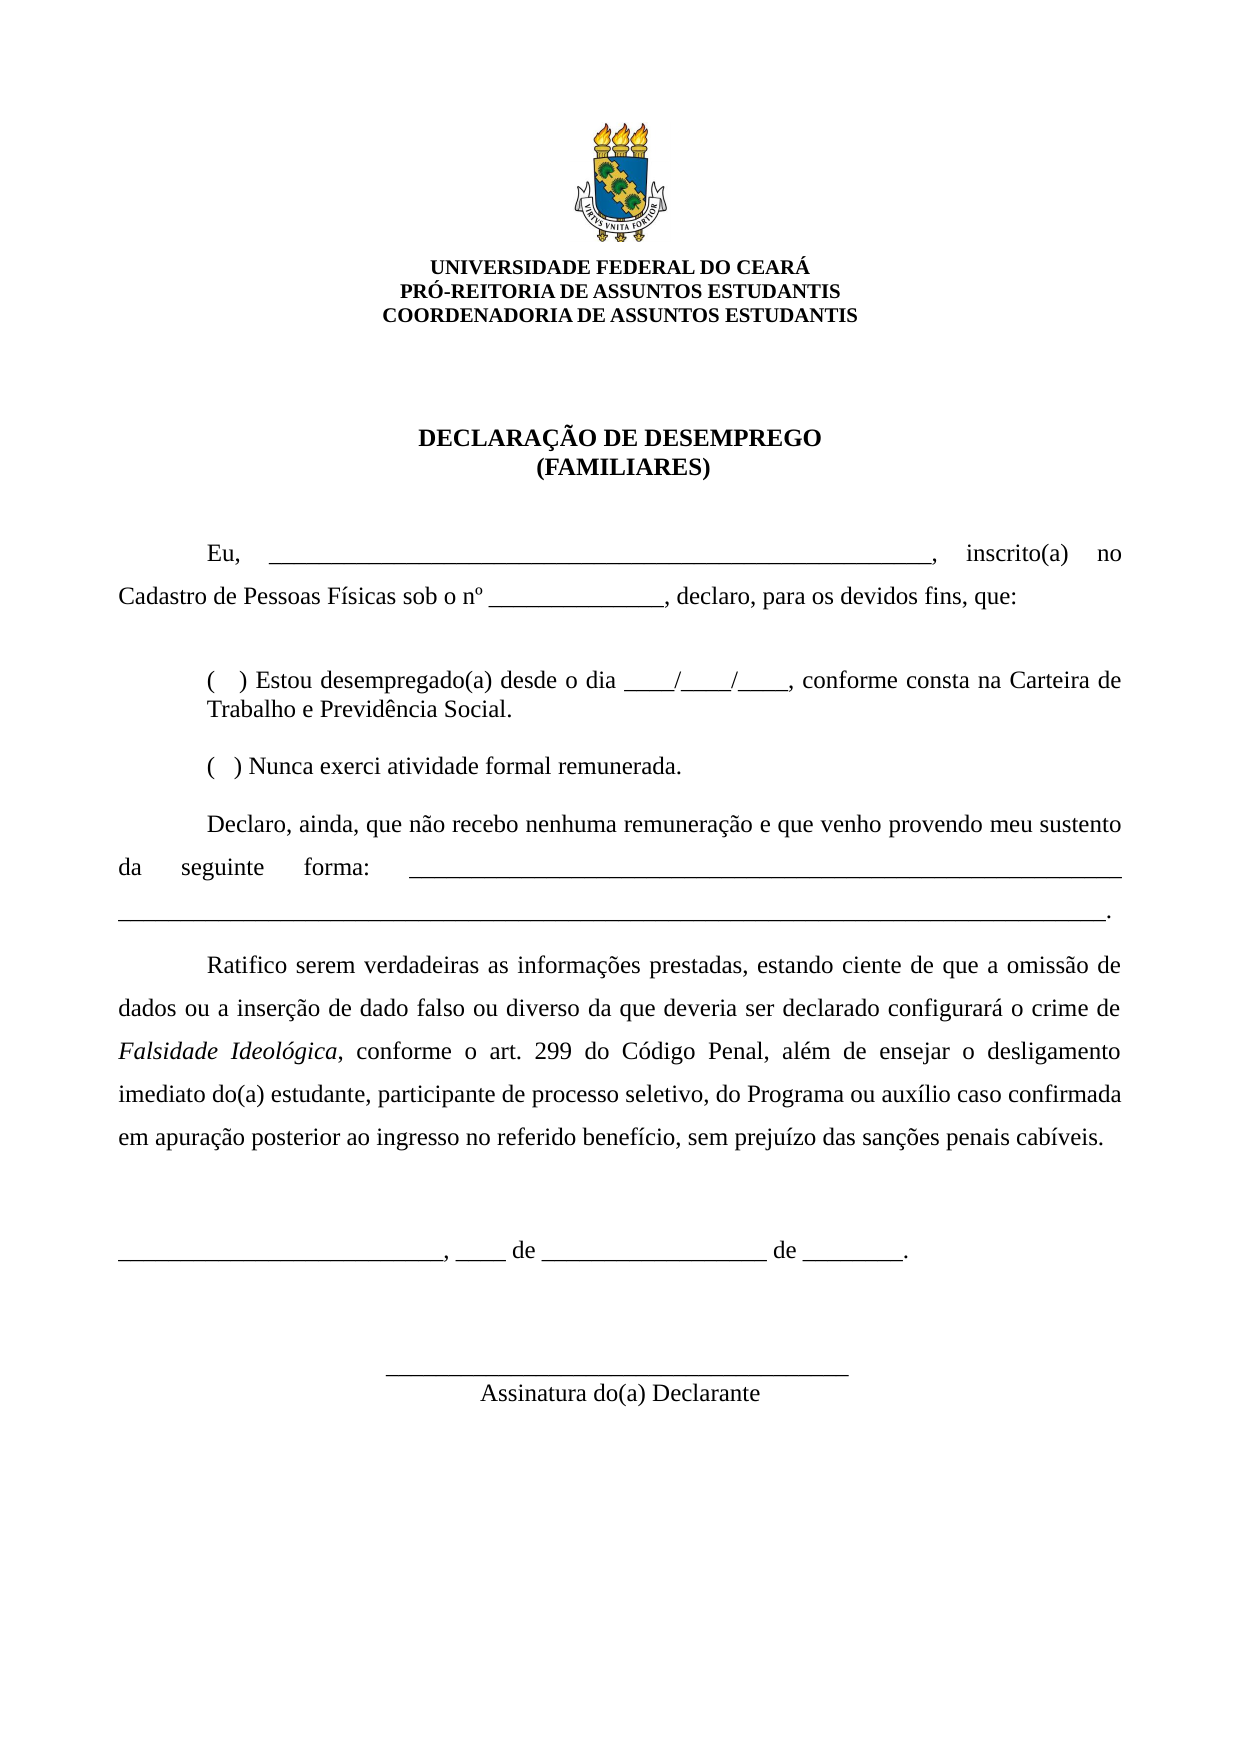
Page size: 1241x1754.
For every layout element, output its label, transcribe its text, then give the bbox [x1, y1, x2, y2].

text (FAMILIARES) [118, 452, 1122, 481]
text _____________________________________ [118, 1350, 1122, 1378]
text Declaro, ainda, que não recebo nenhuma remuneração e que venho provendo meu sustento da seguinte forma: _________________________________________________________ _______________________________________________________________________________. [118, 809, 1122, 924]
text __________________________, ____ de __________________ de ________. [118, 1235, 1122, 1263]
text COORDENADORIA DE ASSUNTOS ESTUDANTIS [118, 303, 1122, 327]
text UNIVERSIDADE FEDERAL DO CEARÁ [118, 255, 1122, 279]
text PRÓ-REITORIA DE ASSUNTOS ESTUDANTIS [118, 279, 1122, 303]
text ( ) Nunca exerci atividade formal remunerada. [207, 751, 1122, 780]
text ( ) Estou desempregado(a) desde o dia ____/____/____, conforme consta na Carteira de Trabalho e Previdência Social. [207, 665, 1122, 722]
picture [569, 122, 671, 242]
text DECLARAÇÃO DE DESEMPREGO [118, 423, 1122, 452]
text Eu, _____________________________________________________, inscrito(a) no Cadastro de Pessoas Físicas sob o nº ______________, declaro, para os devidos fins, que: [118, 538, 1122, 610]
text Assinatura do(a) Declarante [118, 1378, 1122, 1407]
text Ratifico serem verdadeiras as informações prestadas, estando ciente de que a omissão de dados ou a inserção de dado falso ou diverso da que deveria ser declarado configurará o crime de Falsidade Ideológica, conforme o art. 299 do Código Penal, além de ensejar o desligamento imediato do(a) estudante, participante de processo seletivo, do Programa ou auxílio caso confirmada em apuração posterior ao ingresso no referido benefício, sem prejuízo das sanções penais cabíveis. [118, 950, 1122, 1151]
